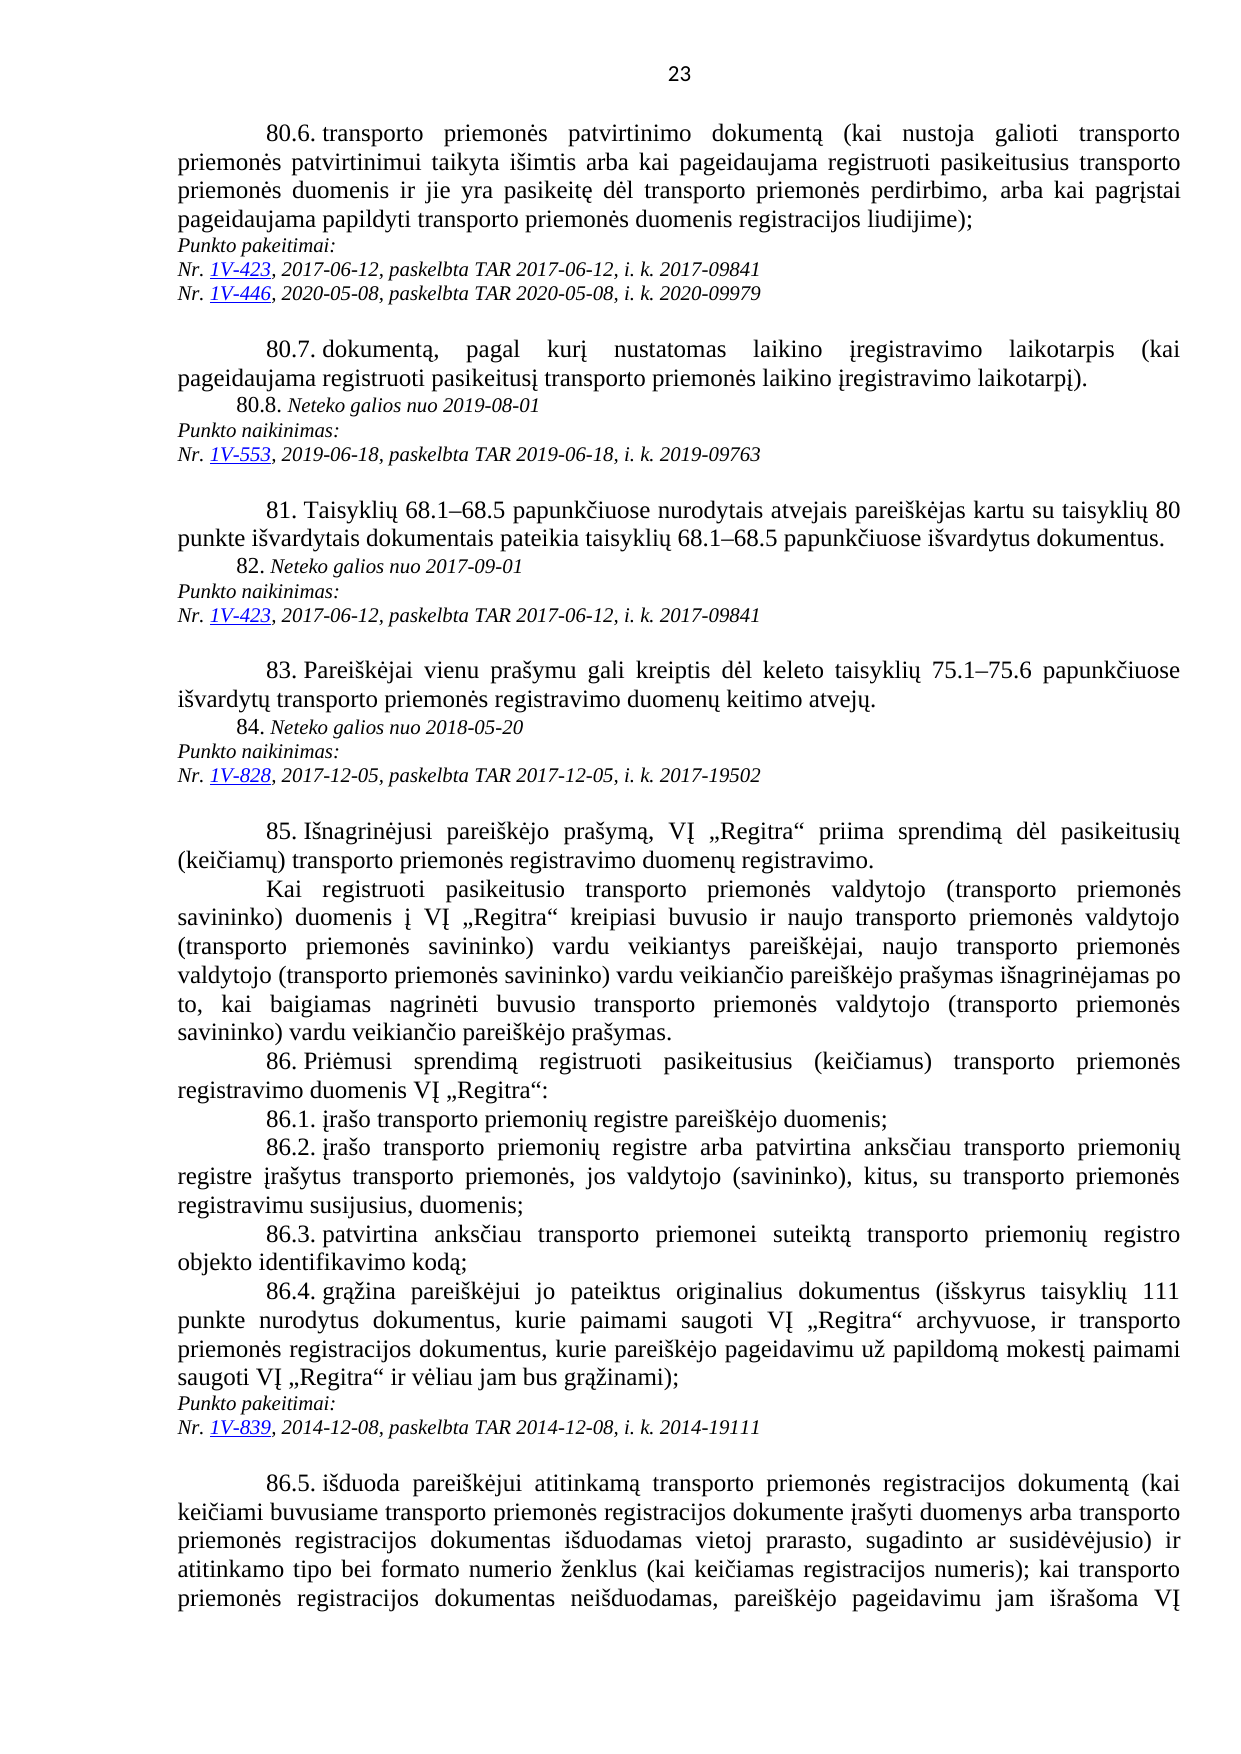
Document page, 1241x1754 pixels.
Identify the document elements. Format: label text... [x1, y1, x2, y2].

text Nr. 1V-553, 2019-06-18, paskelbta TAR 2019-06-18, i. k. 2019-09763 [177, 442, 1181, 466]
text Punkto naikinimas: [177, 418, 1181, 442]
text Punkto naikinimas: [177, 739, 1181, 763]
text 85. Išnagrinėjusi pareiškėjo prašymą, VĮ „Regitra“ priima sprendimą dėl pasikeitusių (keičiamų) transporto priemonės registravimo duomenų registravimo. [177, 816, 1181, 874]
text 86.5. išduoda pareiškėjui atitinkamą transporto priemonės registracijos dokumentą (kai keičiami buvusiame transporto priemonės registracijos dokumente įrašyti duomenys arba transporto priemonės registracijos dokumentas išduodamas vietoj prarasto, sugadinto ar susidėvėjusio) ir atitinkamo tipo bei formato numerio ženklus (kai keičiamas registracijos numeris); kai transporto priemonės registracijos dokumentas neišduodamas, pareiškėjo pageidavimu jam išrašoma VĮ [177, 1468, 1181, 1612]
text 86. Priėmusi sprendimą registruoti pasikeitusius (keičiamus) transporto priemonės registravimo duomenis VĮ „Regitra“: [177, 1046, 1181, 1104]
text 82. Neteko galios nuo 2017-09-01 [177, 552, 1181, 579]
text Punkto pakeitimai: [177, 1391, 1181, 1415]
text Punkto pakeitimai: [177, 233, 1181, 257]
text Punkto naikinimas: [177, 579, 1181, 603]
text Nr. 1V-423, 2017-06-12, paskelbta TAR 2017-06-12, i. k. 2017-09841 [177, 257, 1181, 281]
text Nr. 1V-446, 2020-05-08, paskelbta TAR 2020-05-08, i. k. 2020-09979 [177, 281, 1181, 305]
text 80.7. dokumentą, pagal kurį nustatomas laikino įregistravimo laikotarpis (kai pageidaujama registruoti pasikeitusį transporto priemonės laikino įregistravimo laikotarpį). [177, 334, 1181, 392]
text Nr. 1V-839, 2014-12-08, paskelbta TAR 2014-12-08, i. k. 2014-19111 [177, 1415, 1181, 1439]
text 80.8. Neteko galios nuo 2019-08-01 [177, 392, 1181, 418]
text 86.3. patvirtina anksčiau transporto priemonei suteiktą transporto priemonių registro objekto identifikavimo kodą; [177, 1219, 1181, 1276]
text 86.4. grąžina pareiškėjui jo pateiktus originalius dokumentus (išskyrus taisyklių 111 punkte nurodytus dokumentus, kurie paimami saugoti VĮ „Regitra“ archyvuose, ir transporto priemonės registracijos dokumentus, kurie pareiškėjo pageidavimu už papildomą mokestį paimami saugoti VĮ „Regitra“ ir vėliau jam bus grąžinami); [177, 1276, 1181, 1391]
text Kai registruoti pasikeitusio transporto priemonės valdytojo (transporto priemonės savininko) duomenis į VĮ „Regitra“ kreipiasi buvusio ir naujo transporto priemonės valdytojo (transporto priemonės savininko) vardu veikiantys pareiškėjai, naujo transporto priemonės valdytojo (transporto priemonės savininko) vardu veikiančio pareiškėjo prašymas išnagrinėjamas po to, kai baigiamas nagrinėti buvusio transporto priemonės valdytojo (transporto priemonės savininko) vardu veikiančio pareiškėjo prašymas. [177, 874, 1181, 1046]
text Nr. 1V-423, 2017-06-12, paskelbta TAR 2017-06-12, i. k. 2017-09841 [177, 603, 1181, 627]
text Nr. 1V-828, 2017-12-05, paskelbta TAR 2017-12-05, i. k. 2017-19502 [177, 763, 1181, 787]
text 86.2. įrašo transporto priemonių registre arba patvirtina anksčiau transporto priemonių registre įrašytus transporto priemonės, jos valdytojo (savininko), kitus, su transporto priemonės registravimu susijusius, duomenis; [177, 1132, 1181, 1219]
text 84. Neteko galios nuo 2018-05-20 [177, 713, 1181, 739]
text 86.1. įrašo transporto priemonių registre pareiškėjo duomenis; [177, 1104, 1181, 1132]
text 81. Taisyklių 68.1–68.5 papunkčiuose nurodytais atvejais pareiškėjas kartu su taisyklių 80 punkte išvardytais dokumentais pateikia taisyklių 68.1–68.5 papunkčiuose išvardytus dokumentus. [177, 495, 1181, 552]
text 80.6. transporto priemonės patvirtinimo dokumentą (kai nustoja galioti transporto priemonės patvirtinimui taikyta išimtis arba kai pageidaujama registruoti pasikeitusius transporto priemonės duomenis ir jie yra pasikeitę dėl transporto priemonės perdirbimo, arba kai pagrįstai pageidaujama papildyti transporto priemonės duomenis registracijos liudijime); [177, 118, 1181, 233]
text 83. Pareiškėjai vienu prašymu gali kreiptis dėl keleto taisyklių 75.1–75.6 papunkčiuose išvardytų transporto priemonės registravimo duomenų keitimo atvejų. [177, 656, 1181, 713]
